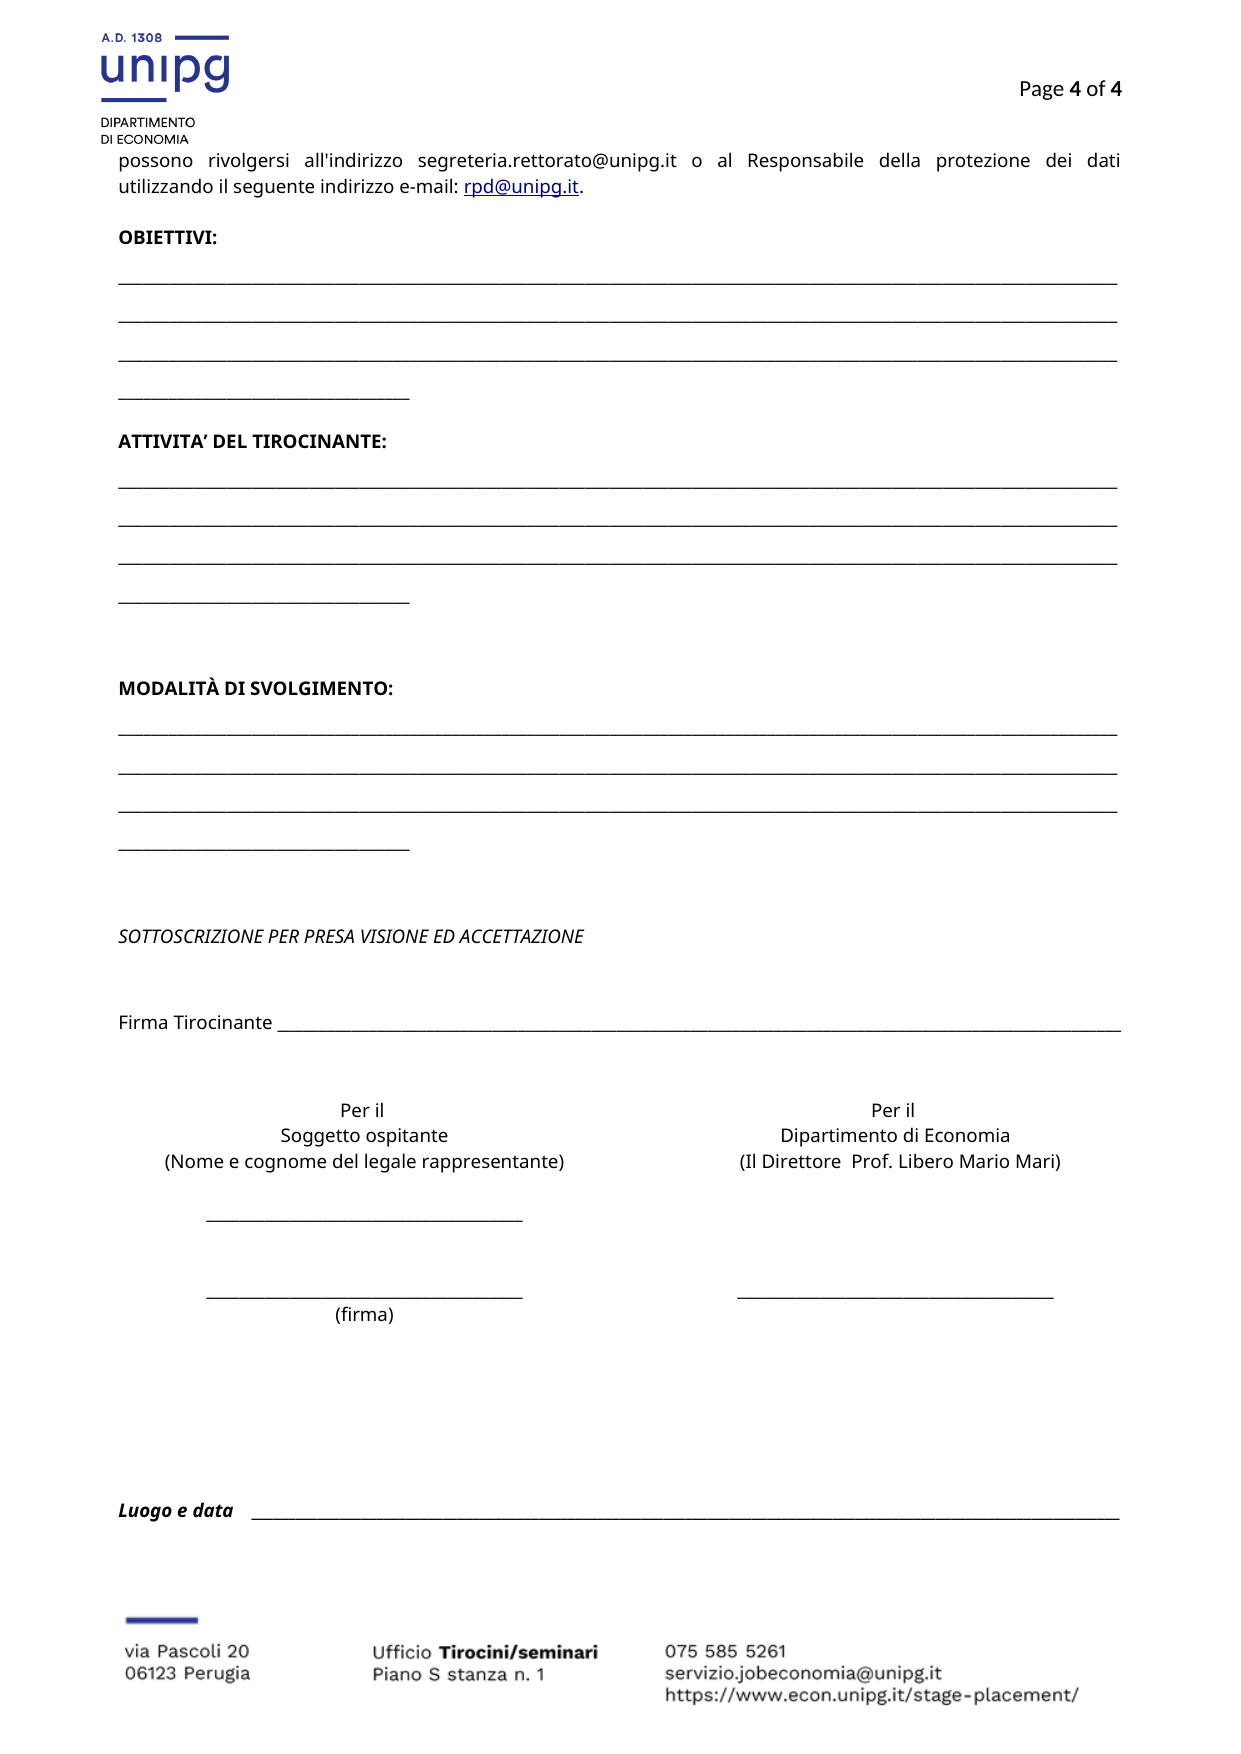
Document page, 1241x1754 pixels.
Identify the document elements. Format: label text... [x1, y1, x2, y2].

text possono rivolgersi all'indirizzo segreteria.rettorato@unipg.it o al Responsabile della protezione dei dati utilizzando il seguente indirizzo e-mail: rpd@unipg.it. [118, 148, 1122, 199]
table_header [640, 1097, 668, 1276]
table_cell [640, 1276, 668, 1327]
picture [101, 33, 229, 144]
subtitle Luogo e data [118, 1497, 1122, 1522]
table_cell [611, 1276, 639, 1327]
picture [116, 1606, 1092, 1719]
list Firma Tirocinante [118, 1009, 1122, 1035]
text MODALITÀ DI SVOLGIMENTO: ___________________________________________________________________________________________________________________________________________________________________________________________________________________________________________________________________________________________________________________________________________________________________________________________________________ [118, 676, 1122, 854]
table_cell ______________________________________ [669, 1276, 1122, 1327]
subtitle SOTTOSCRIZIONE PER PRESA VISIONE ED ACCETTAZIONE [118, 923, 1122, 949]
table_header [611, 1097, 639, 1276]
table_cell ______________________________________ (firma) [118, 1276, 611, 1327]
text ATTIVITA’ DEL TIROCINANTE: ___________________________________________________________________________________________________________________________________________________________________________________________________________________________________________________________________________________________________________________________________________________________________________________________________________ [118, 428, 1122, 606]
text OBIETTIVI: ___________________________________________________________________________________________________________________________________________________________________________________________________________________________________________________________________________________________________________________________________________________________________________________________________________ [118, 224, 1122, 403]
table_header Per il Soggetto ospitante (Nome e cognome del legale rappresentante) ______________________________________ [118, 1097, 611, 1276]
table_header Per il Dipartimento di Economia (Il Direttore Prof. Libero Mario Mari) [669, 1097, 1122, 1276]
